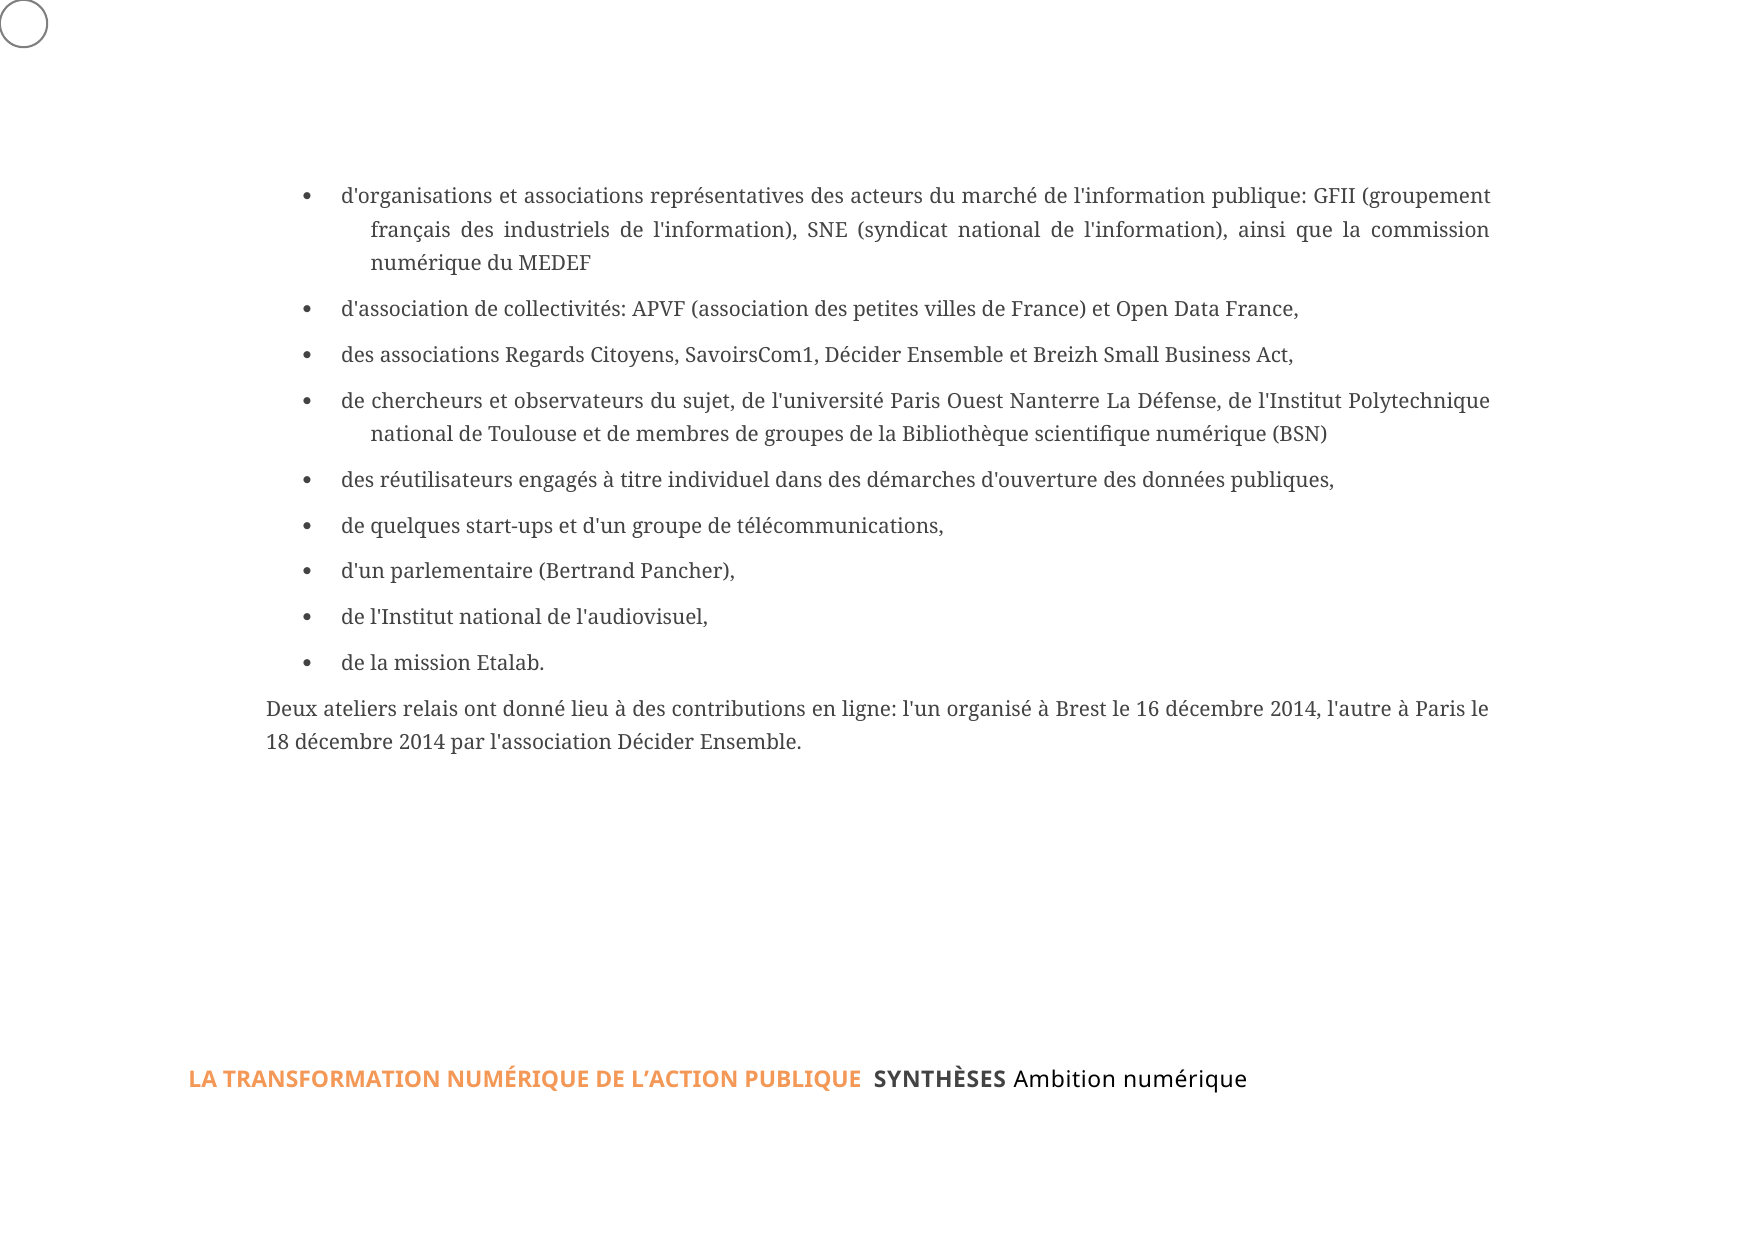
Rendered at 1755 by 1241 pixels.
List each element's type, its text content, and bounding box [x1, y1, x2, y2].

list des associations Regards Citoyens, SavoirsCom1, Décider Ensemble et Breizh Small Business Act, [303, 336, 1492, 369]
text Deux ateliers relais ont donné lieu à des contributions en ligne: l'un organisé à Brest le 16 décembre 2014, l'autre à Paris le 18 décembre 2014 par l'association Décider Ensemble. [266, 690, 1492, 756]
list de la mission Etalab. [303, 644, 1492, 677]
list d'un parlementaire (Bertrand Pancher), [303, 552, 1492, 586]
list de l'Institut national de l'audiovisuel, [303, 598, 1492, 631]
list d'organisations et associations représentatives des acteurs du marché de l'information publique: GFII (groupement français des industriels de l'information), SNE (syndicat national de l'information), ainsi que la commission numérique du MEDEF [303, 177, 1492, 277]
list de chercheurs et observateurs du sujet, de l'université Paris Ouest Nanterre La Défense, de l'Institut Polytechnique national de Toulouse et de membres de groupes de la Bibliothèque scientifique numérique (BSN) [303, 381, 1492, 448]
list de quelques start-ups et d'un groupe de télécommunications, [303, 506, 1492, 540]
list d'association de collectivités: APVF (association des petites villes de France) et Open Data France, [303, 290, 1492, 323]
list des réutilisateurs engagés à titre individuel dans des démarches d'ouverture des données publiques, [303, 461, 1492, 494]
